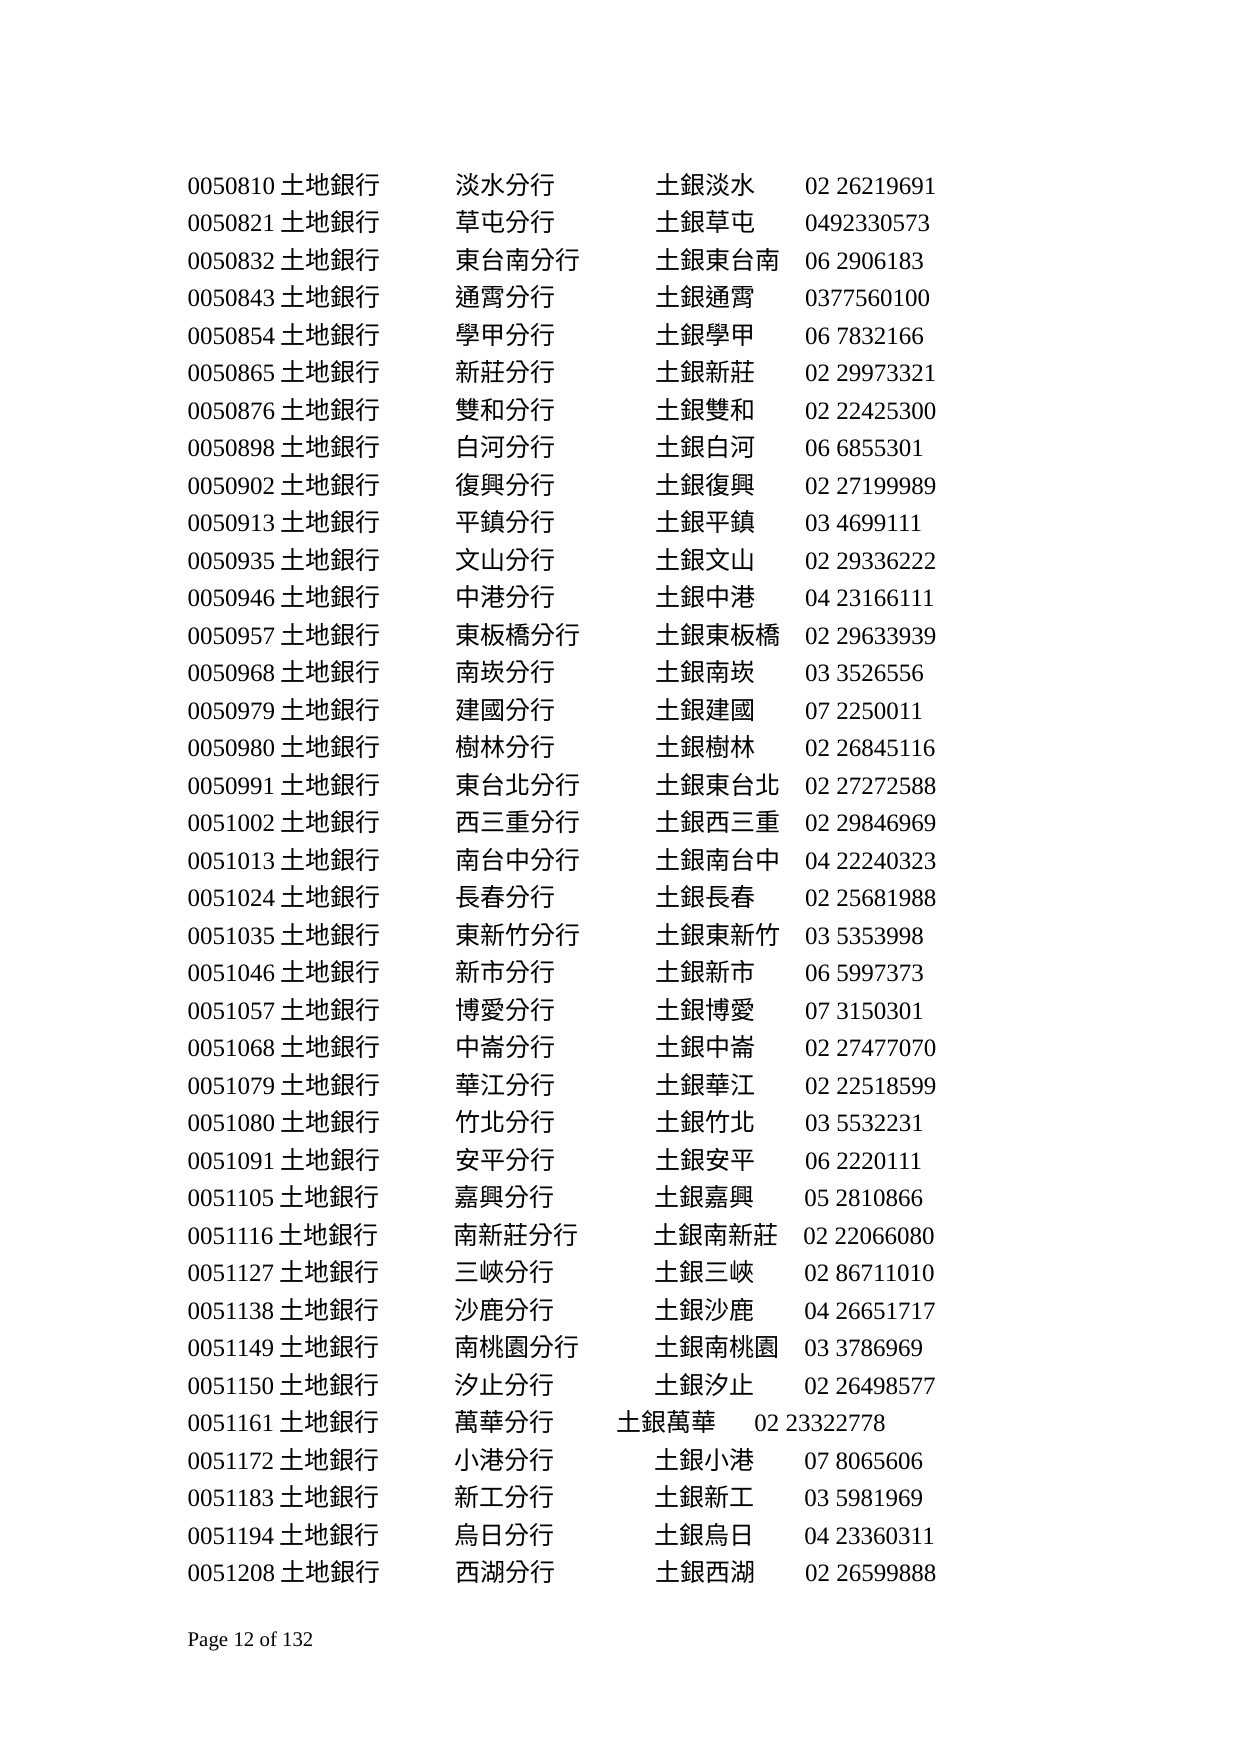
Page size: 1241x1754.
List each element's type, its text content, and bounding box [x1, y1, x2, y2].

text 0050902土地銀行 復興分行 土銀復興 02 27199989 [187, 464, 1053, 502]
text 0051194土地銀行 烏日分行 土銀烏日 04 23360311 [187, 1514, 1053, 1552]
text 0050980土地銀行 樹林分行 土銀樹林 02 26845116 [187, 727, 1053, 764]
text 0050810土地銀行 淡水分行 土銀淡水 02 26219691 [187, 164, 1053, 202]
text 0050854土地銀行 學甲分行 土銀學甲 06 7832166 [187, 314, 1053, 352]
text 0051068土地銀行 中崙分行 土銀中崙 02 27477070 [187, 1027, 1053, 1064]
text 0050991土地銀行 東台北分行 土銀東台北 02 27272588 [187, 764, 1053, 802]
text 0051013土地銀行 南台中分行 土銀南台中 04 22240323 [187, 839, 1053, 877]
text 0051080土地銀行 竹北分行 土銀竹北 03 5532231 [187, 1102, 1053, 1139]
text 0051057土地銀行 博愛分行 土銀博愛 07 3150301 [187, 989, 1053, 1027]
text 0050935土地銀行 文山分行 土銀文山 02 29336222 [187, 539, 1053, 577]
text 0051116土地銀行 南新莊分行 土銀南新莊 02 22066080 [187, 1214, 1053, 1252]
text 0051002土地銀行 西三重分行 土銀西三重 02 29846969 [187, 802, 1053, 839]
text 0051127土地銀行 三峽分行 土銀三峽 02 86711010 [187, 1252, 1053, 1289]
text 0050832土地銀行 東台南分行 土銀東台南 06 2906183 [187, 239, 1053, 277]
text 0050979土地銀行 建國分行 土銀建國 07 2250011 [187, 689, 1053, 727]
text 0051079土地銀行 華江分行 土銀華江 02 22518599 [187, 1064, 1053, 1102]
text 0051183土地銀行 新工分行 土銀新工 03 5981969 [187, 1477, 1053, 1514]
text 0051024土地銀行 長春分行 土銀長春 02 25681988 [187, 877, 1053, 914]
text 0050821土地銀行 草屯分行 土銀草屯 0492330573 [187, 202, 1053, 239]
text 0051208土地銀行 西湖分行 土銀西湖 02 26599888 [187, 1552, 1053, 1589]
text 0050946土地銀行 中港分行 土銀中港 04 23166111 [187, 577, 1053, 614]
text 0051091土地銀行 安平分行 土銀安平 06 2220111 [187, 1139, 1053, 1177]
text 0050865土地銀行 新莊分行 土銀新莊 02 29973321 [187, 352, 1053, 389]
text 0051035土地銀行 東新竹分行 土銀東新竹 03 5353998 [187, 914, 1053, 952]
text 0050843土地銀行 通霄分行 土銀通霄 0377560100 [187, 277, 1053, 314]
text 0051172土地銀行 小港分行 土銀小港 07 8065606 [187, 1439, 1053, 1477]
text 0050913土地銀行 平鎮分行 土銀平鎮 03 4699111 [187, 502, 1053, 539]
text 0051046土地銀行 新市分行 土銀新市 06 5997373 [187, 952, 1053, 989]
text 0051149土地銀行 南桃園分行 土銀南桃園 03 3786969 [187, 1327, 1053, 1364]
text 0051161土地銀行 萬華分行 土銀萬華 02 23322778 [187, 1402, 1053, 1439]
text 0050957土地銀行 東板橋分行 土銀東板橋 02 29633939 [187, 614, 1053, 652]
text 0050876土地銀行 雙和分行 土銀雙和 02 22425300 [187, 389, 1053, 427]
text 0051105土地銀行 嘉興分行 土銀嘉興 05 2810866 [187, 1177, 1053, 1214]
text 0050898土地銀行 白河分行 土銀白河 06 6855301 [187, 427, 1053, 464]
text 0051138土地銀行 沙鹿分行 土銀沙鹿 04 26651717 [187, 1289, 1053, 1327]
text 0050968土地銀行 南崁分行 土銀南崁 03 3526556 [187, 652, 1053, 689]
text 0051150土地銀行 汐止分行 土銀汐止 02 26498577 [187, 1364, 1053, 1402]
